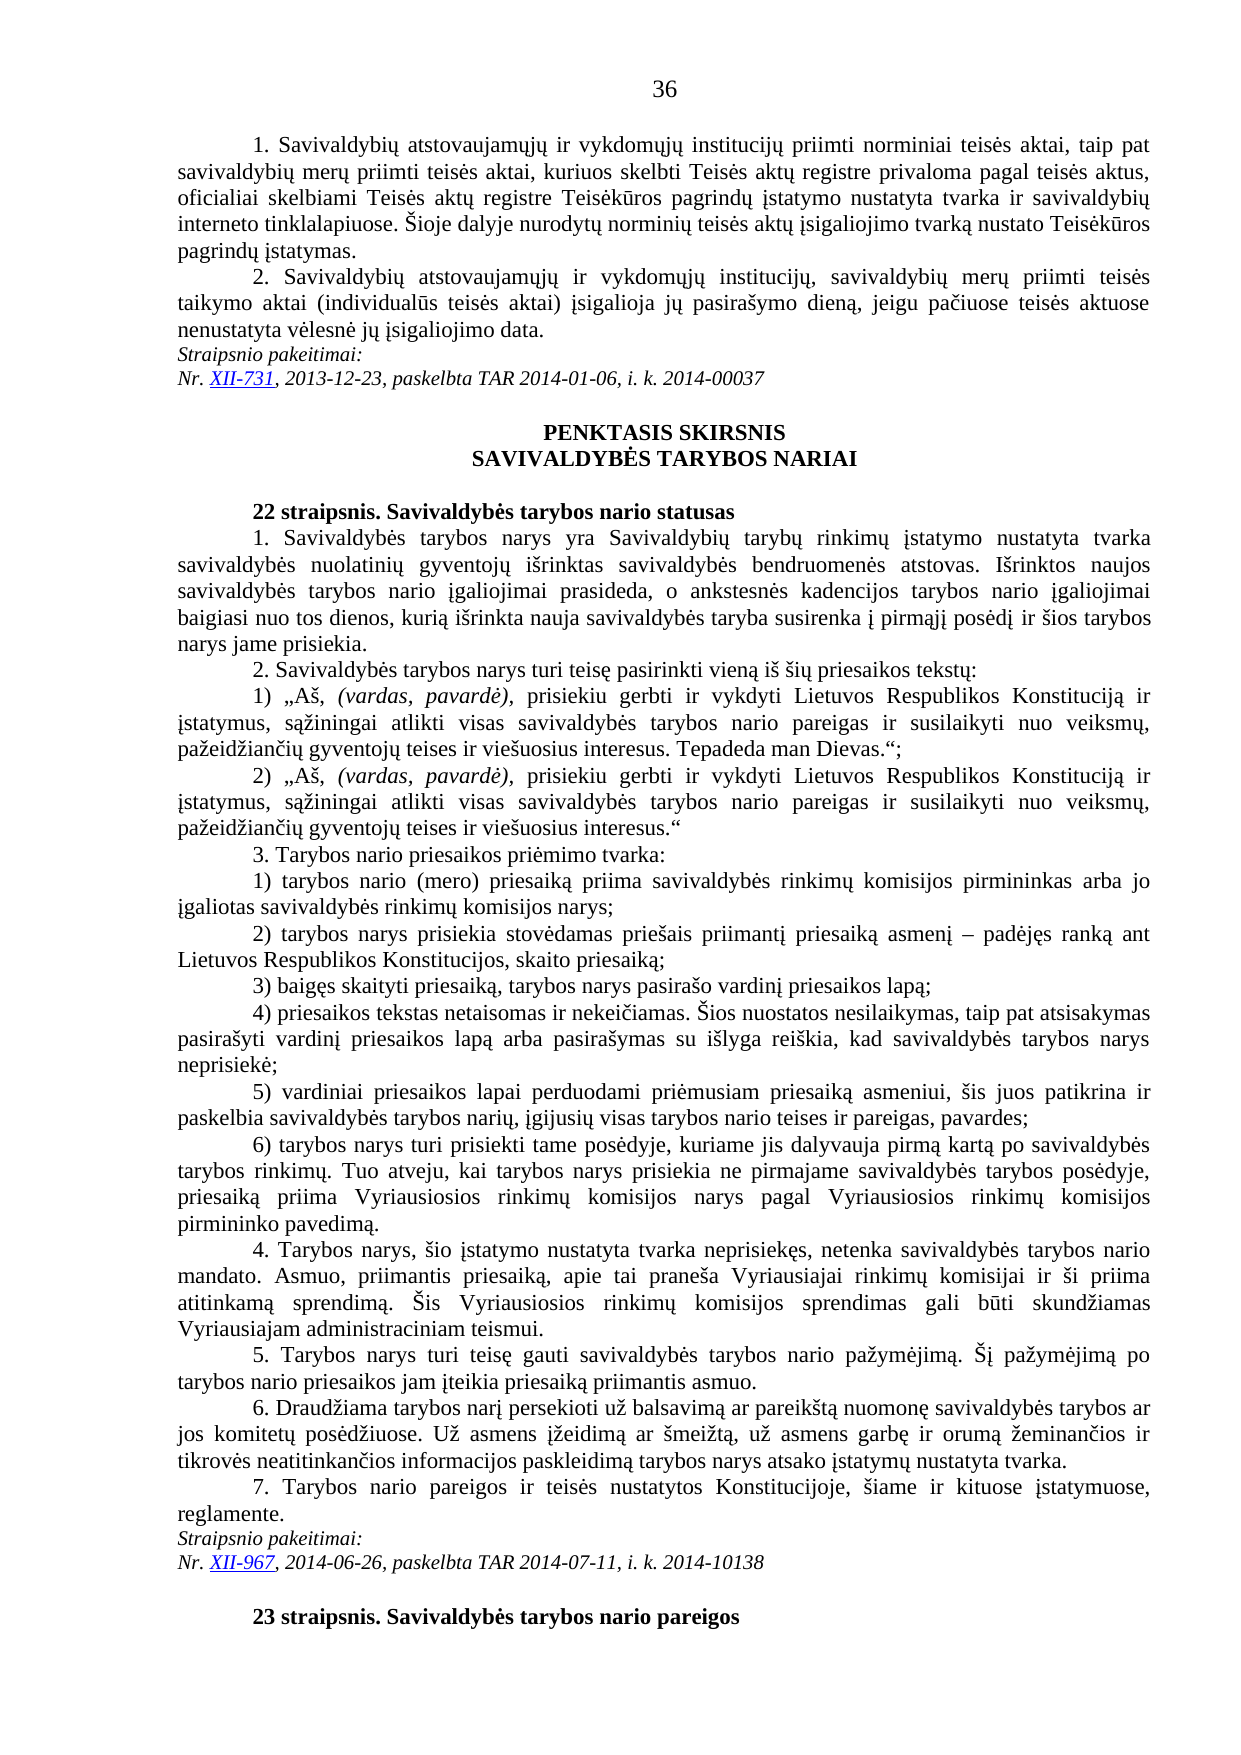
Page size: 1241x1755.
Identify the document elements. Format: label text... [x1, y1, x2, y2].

text PENKTASIS SKIRSNIS [177, 419, 1152, 445]
text 2. Savivaldybių atstovaujamųjų ir vykdomųjų institucijų, savivaldybių merų priimti teisės taikymo aktai (individualūs teisės aktai) įsigalioja jų pasirašymo dieną, jeigu pačiuose teisės aktuose nenustatyta vėlesnė jų įsigaliojimo data. [177, 263, 1152, 342]
text 7. Tarybos nario pareigos ir teisės nustatytos Konstitucijoje, šiame ir kituose įstatymuose, reglamente. [177, 1473, 1152, 1526]
text 1. Savivaldybės tarybos narys yra Savivaldybių tarybų rinkimų įstatymo nustatyta tvarka savivaldybės nuolatinių gyventojų išrinktas savivaldybės bendruomenės atstovas. Išrinktos naujos savivaldybės tarybos nario įgaliojimai prasideda, o ankstesnės kadencijos tarybos nario įgaliojimai baigiasi nuo tos dienos, kurią išrinkta nauja savivaldybės taryba susirenka į pirmąjį posėdį ir šios tarybos narys jame prisiekia. [177, 524, 1152, 656]
text 4. Tarybos narys, šio įstatymo nustatyta tvarka neprisiekęs, netenka savivaldybės tarybos nario mandato. Asmuo, priimantis priesaiką, apie tai praneša Vyriausiajai rinkimų komisijai ir ši priima atitinkamą sprendimą. Šis Vyriausiosios rinkimų komisijos sprendimas gali būti skundžiamas Vyriausiajam administraciniam teismui. [177, 1236, 1152, 1341]
text 2) tarybos narys prisiekia stovėdamas priešais priimantį priesaiką asmenį – padėjęs ranką ant Lietuvos Respublikos Konstitucijos, skaito priesaiką; [177, 920, 1152, 972]
text Nr. XII-967, 2014-06-26, paskelbta TAR 2014-07-11, i. k. 2014-10138 [177, 1550, 1152, 1574]
text 23 straipsnis. Savivaldybės tarybos nario pareigos [177, 1603, 1152, 1629]
text 6) tarybos narys turi prisiekti tame posėdyje, kuriame jis dalyvauja pirmą kartą po savivaldybės tarybos rinkimų. Tuo atveju, kai tarybos narys prisiekia ne pirmajame savivaldybės tarybos posėdyje, priesaiką priima Vyriausiosios rinkimų komisijos narys pagal Vyriausiosios rinkimų komisijos pirmininko pavedimą. [177, 1131, 1152, 1236]
text 5) vardiniai priesaikos lapai perduodami priėmusiam priesaiką asmeniui, šis juos patikrina ir paskelbia savivaldybės tarybos narių, įgijusių visas tarybos nario teises ir pareigas, pavardes; [177, 1078, 1152, 1131]
text Nr. XII-731, 2013-12-23, paskelbta TAR 2014-01-06, i. k. 2014-00037 [177, 366, 1152, 390]
text 1. Savivaldybių atstovaujamųjų ir vykdomųjų institucijų priimti norminiai teisės aktai, taip pat savivaldybių merų priimti teisės aktai, kuriuos skelbti Teisės aktų registre privaloma pagal teisės aktus, oficialiai skelbiami Teisės aktų registre Teisėkūros pagrindų įstatymo nustatyta tvarka ir savivaldybių interneto tinklalapiuose. Šioje dalyje nurodytų norminių teisės aktų įsigaliojimo tvarką nustato Teisėkūros pagrindų įstatymas. [177, 131, 1152, 263]
text 2) „Aš, (vardas, pavardė), prisiekiu gerbti ir vykdyti Lietuvos Respublikos Konstituciją ir įstatymus, sąžiningai atlikti visas savivaldybės tarybos nario pareigas ir susilaikyti nuo veiksmų, pažeidžiančių gyventojų teises ir viešuosius interesus.“ [177, 762, 1152, 841]
text 22 straipsnis. Savivaldybės tarybos nario statusas [177, 498, 1152, 524]
text 1) „Aš, (vardas, pavardė), prisiekiu gerbti ir vykdyti Lietuvos Respublikos Konstituciją ir įstatymus, sąžiningai atlikti visas savivaldybės tarybos nario pareigas ir susilaikyti nuo veiksmų, pažeidžiančių gyventojų teises ir viešuosius interesus. Tepadeda man Dievas.“; [177, 683, 1152, 762]
text SAVIVALDYBĖS TARYBOS NARIAI [177, 445, 1152, 472]
text 4) priesaikos tekstas netaisomas ir nekeičiamas. Šios nuostatos nesilaikymas, taip pat atsisakymas pasirašyti vardinį priesaikos lapą arba pasirašymas su išlyga reiškia, kad savivaldybės tarybos narys neprisiekė; [177, 999, 1152, 1078]
text 3. Tarybos nario priesaikos priėmimo tvarka: [177, 841, 1152, 867]
text 1) tarybos nario (mero) priesaiką priima savivaldybės rinkimų komisijos pirmininkas arba jo įgaliotas savivaldybės rinkimų komisijos narys; [177, 867, 1152, 920]
text Straipsnio pakeitimai: [177, 1526, 1152, 1550]
text 2. Savivaldybės tarybos narys turi teisę pasirinkti vieną iš šių priesaikos tekstų: [177, 656, 1152, 683]
text 3) baigęs skaityti priesaiką, tarybos narys pasirašo vardinį priesaikos lapą; [177, 972, 1152, 999]
text 5. Tarybos narys turi teisę gauti savivaldybės tarybos nario pažymėjimą. Šį pažymėjimą po tarybos nario priesaikos jam įteikia priesaiką priimantis asmuo. [177, 1341, 1152, 1394]
text Straipsnio pakeitimai: [177, 342, 1152, 366]
text 6. Draudžiama tarybos narį persekioti už balsavimą ar pareikštą nuomonę savivaldybės tarybos ar jos komitetų posėdžiuose. Už asmens įžeidimą ar šmeižtą, už asmens garbę ir orumą žeminančios ir tikrovės neatitinkančios informacijos paskleidimą tarybos narys atsako įstatymų nustatyta tvarka. [177, 1394, 1152, 1473]
